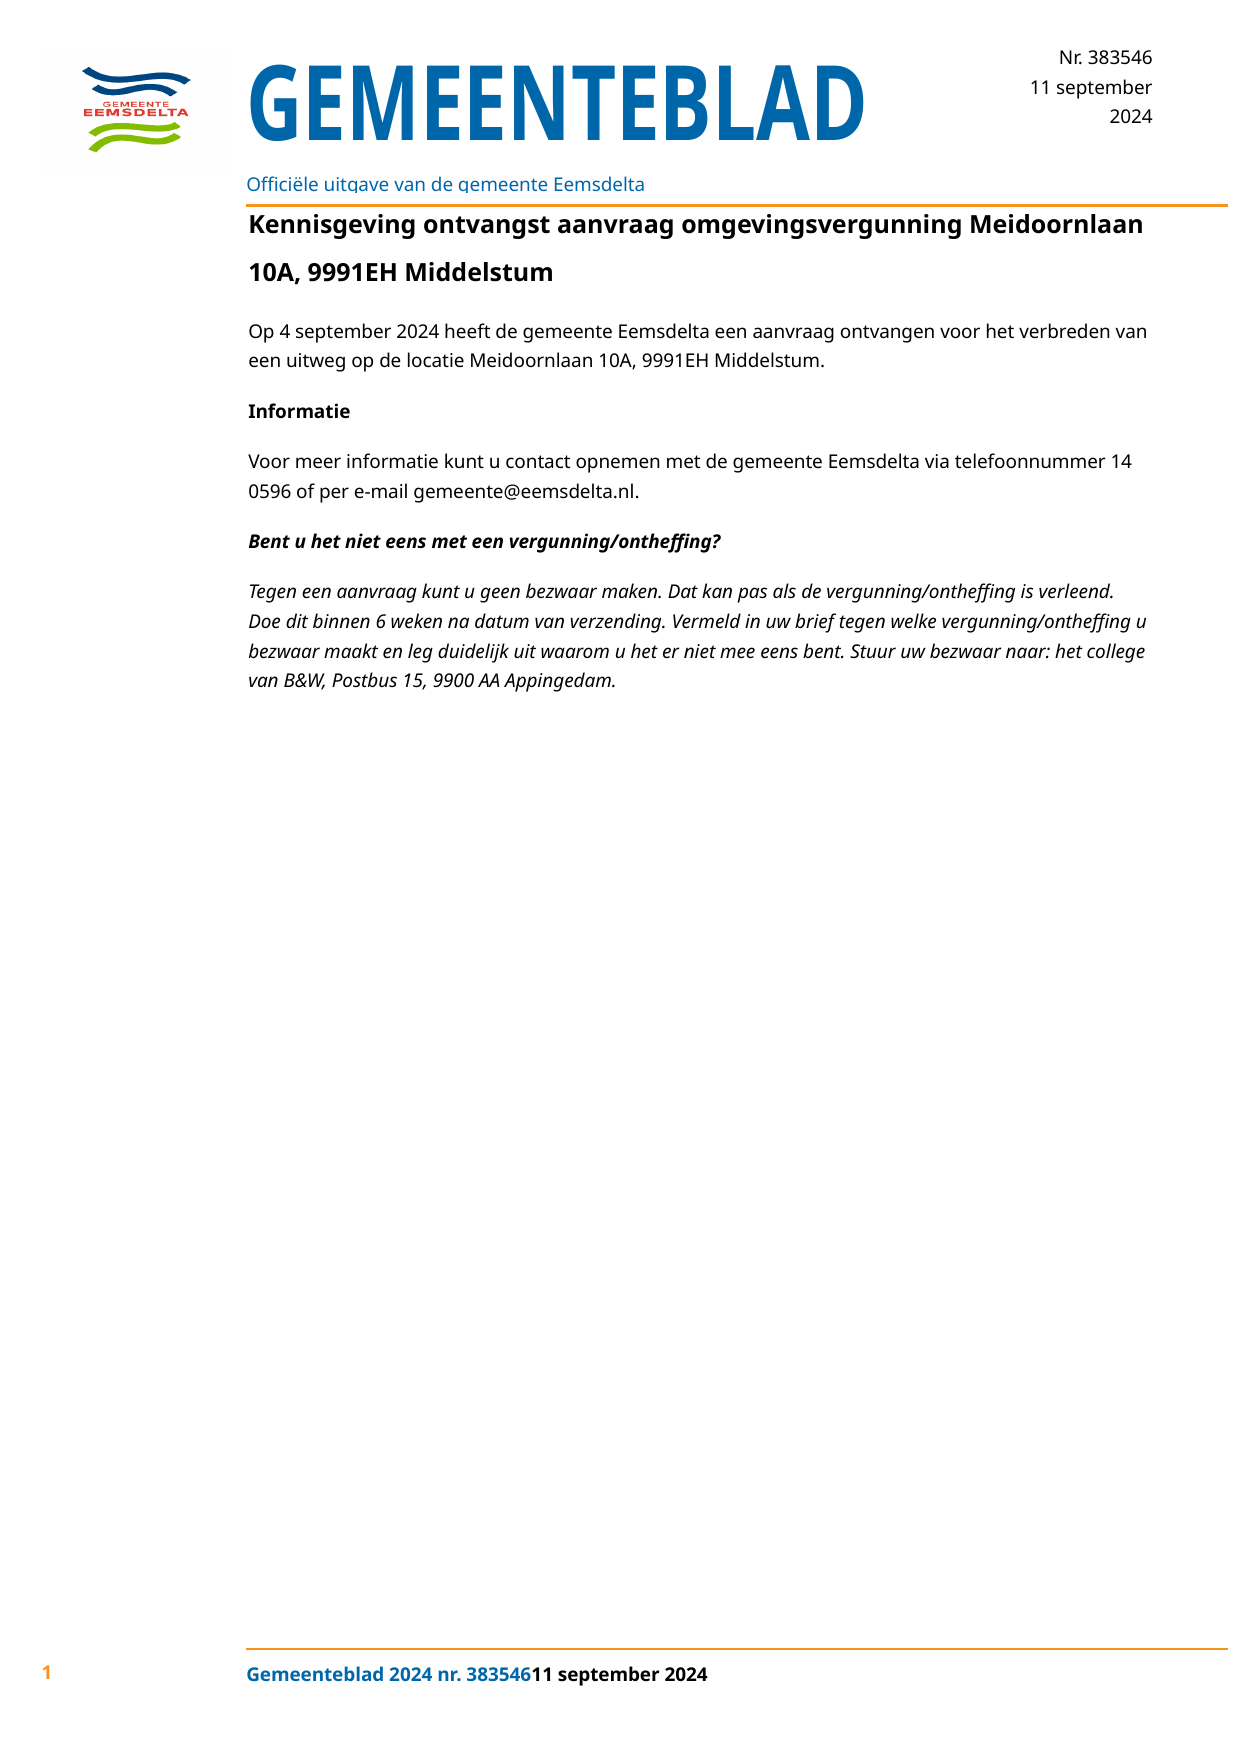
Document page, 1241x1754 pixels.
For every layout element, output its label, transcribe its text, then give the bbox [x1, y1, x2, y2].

text Bent u het niet eens met een vergunning/ontheffing? [248, 528, 1152, 554]
text Voor meer informatie kunt u contact opnemen met de gemeente Eemsdelta via telefoonnummer 14 0596 of per e-mail gemeente@eemsdelta.nl. [248, 448, 1152, 504]
text Informatie [248, 398, 1152, 424]
text Kennisgeving ontvangst aanvraag omgevingsvergunning Meidoornlaan 10A, 9991EH Middelstum [248, 207, 1152, 288]
text Op 4 september 2024 heeft de gemeente Eemsdelta een aanvraag ontvangen voor het verbreden van een uitweg op de locatie Meidoornlaan 10A, 9991EH Middelstum. [248, 318, 1152, 373]
text Tegen een aanvraag kunt u geen bezwaar maken. Dat kan pas als de vergunning/ontheffing is verleend. Doe dit binnen 6 weken na datum van verzending. Vermeld in uw brief tegen welke vergunning/ontheffing u bezwaar maakt en leg duidelijk uit waarom u het er niet mee eens bent. Stuur uw bezwaar naar: het college van B&W, Postbus 15, 9900 AA Appingedam. [248, 579, 1152, 693]
picture [41, 47, 231, 172]
